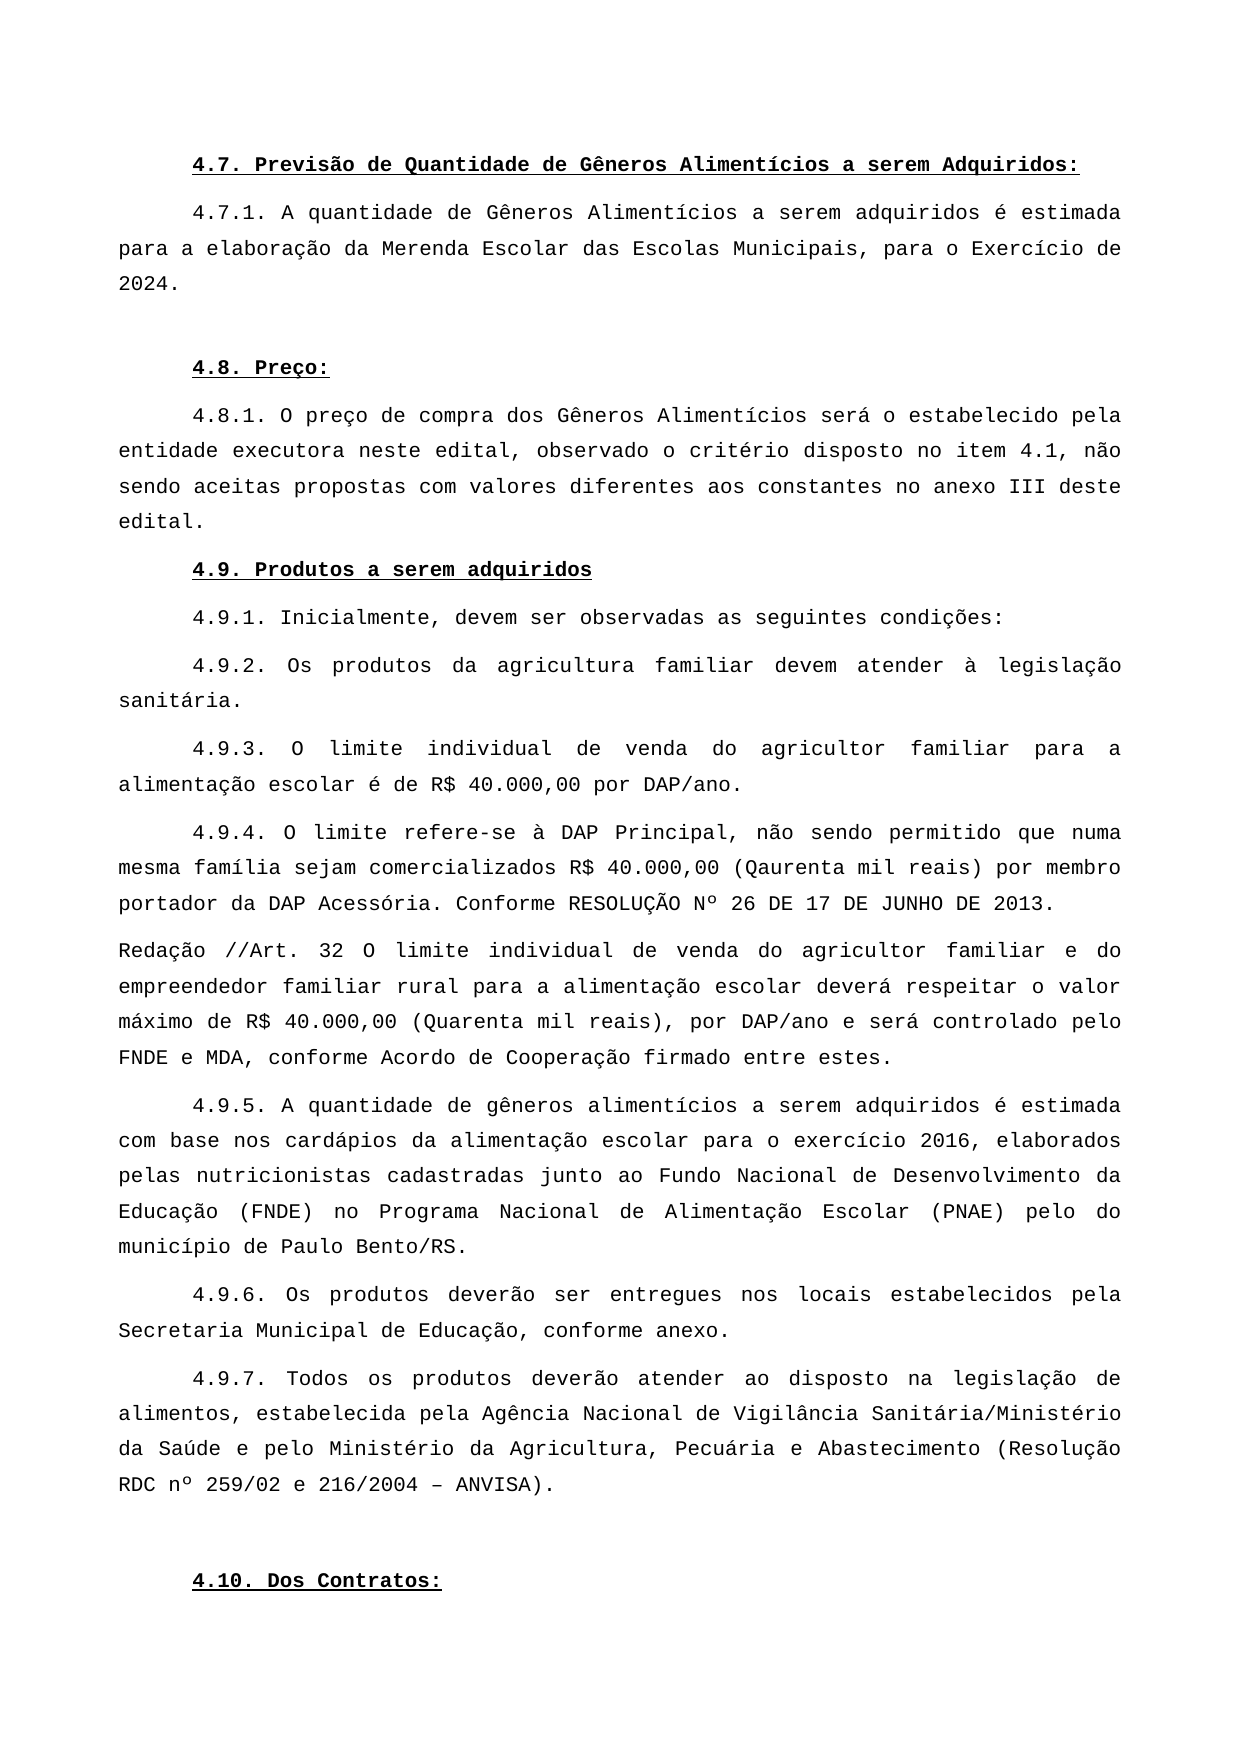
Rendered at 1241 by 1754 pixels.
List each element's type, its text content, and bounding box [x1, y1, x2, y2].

text 4.10. Dos Contratos: [118, 1569, 1122, 1593]
text 4.9.4. O limite refere-se à DAP Principal, não sendo permitido que numa mesma família sejam comercializados R$ 40.000,00 (Qaurenta mil reais) por membro portador da DAP Acessória. Conforme RESOLUÇÃO Nº 26 DE 17 DE JUNHO DE 2013. [118, 822, 1122, 916]
text 4.8.1. O preço de compra dos Gêneros Alimentícios será o estabelecido pela entidade executora neste edital, observado o critério disposto no item 4.1, não sendo aceitas propostas com valores diferentes aos constantes no anexo III deste edital. [118, 405, 1122, 535]
text 4.9.3. O limite individual de venda do agricultor familiar para a alimentação escolar é de R$ 40.000,00 por DAP/ano. [118, 738, 1122, 797]
text 4.9.6. Os produtos deverão ser entregues nos locais estabelecidos pela Secretaria Municipal de Educação, conforme anexo. [118, 1284, 1122, 1343]
text 4.9.1. Inicialmente, devem ser observadas as seguintes condições: [118, 607, 1122, 631]
text 4.7. Previsão de Quantidade de Gêneros Alimentícios a serem Adquiridos: [118, 154, 1122, 178]
text 4.7.1. A quantidade de Gêneros Alimentícios a serem adquiridos é estimada para a elaboração da Merenda Escolar das Escolas Municipais, para o Exercício de 2024. [118, 202, 1122, 297]
text 4.9.5. A quantidade de gêneros alimentícios a serem adquiridos é estimada com base nos cardápios da alimentação escolar para o exercício 2016, elaborados pelas nutricionistas cadastradas junto ao Fundo Nacional de Desenvolvimento da Educação (FNDE) no Programa Nacional de Alimentação Escolar (PNAE) pelo do município de Paulo Bento/RS. [118, 1094, 1122, 1260]
text 4.9.2. Os produtos da agricultura familiar devem atender à legislação sanitária. [118, 655, 1122, 714]
text Redação //Art. 32 O limite individual de venda do agricultor familiar e do empreendedor familiar rural para a alimentação escolar deverá respeitar o valor máximo de R$ 40.000,00 (Quarenta mil reais), por DAP/ano e será controlado pelo FNDE e MDA, conforme Acordo de Cooperação firmado entre estes. [118, 940, 1122, 1070]
text 4.9. Produtos a serem adquiridos [118, 559, 1122, 583]
text 4.8. Preço: [118, 357, 1122, 381]
text 4.9.7. Todos os produtos deverão atender ao disposto na legislação de alimentos, estabelecida pela Agência Nacional de Vigilância Sanitária/Ministério da Saúde e pelo Ministério da Agricultura, Pecuária e Abastecimento (Resolução RDC nº 259/02 e 216/2004 – ANVISA). [118, 1367, 1122, 1497]
